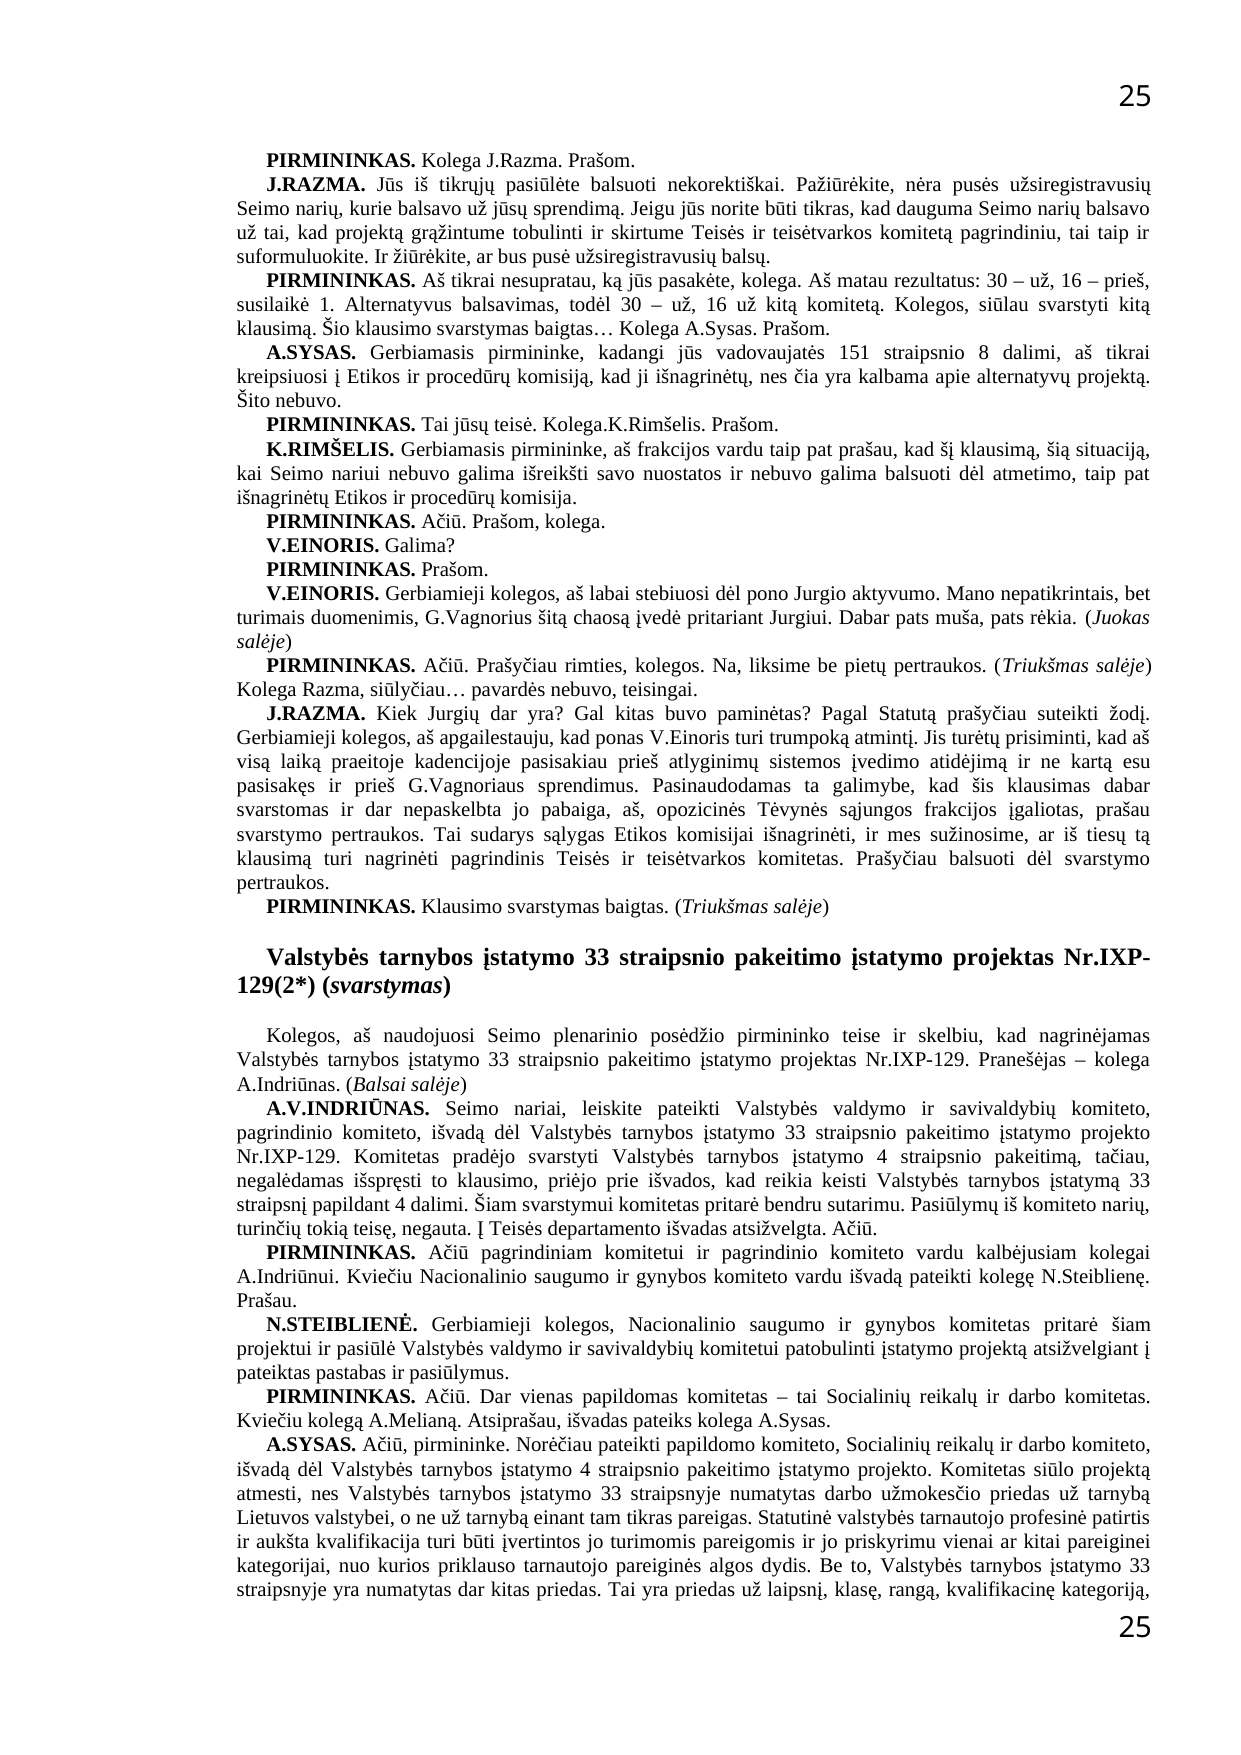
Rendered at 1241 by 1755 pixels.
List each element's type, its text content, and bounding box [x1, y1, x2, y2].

text V.EINORIS. Galima? [236, 533, 1152, 557]
text A.V.INDRIŪNAS. Seimo nariai, leiskite pateikti Valstybės valdymo ir savivaldybių komiteto, pagrindinio komiteto, išvadą dėl Valstybės tarnybos įstatymo 33 straipsnio pakeitimo įstatymo projekto Nr.IXP-129. Komitetas pradėjo svarstyti Valstybės tarnybos įstatymo 4 straipsnio pakeitimą, tačiau, negalėdamas išspręsti to klausimo, priėjo prie išvados, kad reikia keisti Valstybės tarnybos įstatymą 33 straipsnį papildant 4 dalimi. Šiam svarstymui komitetas pritarė bendru sutarimu. Pasiūlymų iš komiteto narių, turinčių tokią teisę, negauta. Į Teisės departamento išvadas atsižvelgta. Ačiū. [236, 1096, 1152, 1240]
text J.RAZMA. Kiek Jurgių dar yra? Gal kitas buvo paminėtas? Pagal Statutą prašyčiau suteikti žodį. Gerbiamieji kolegos, aš apgailestauju, kad ponas V.Einoris turi trumpoką atmintį. Jis turėtų prisiminti, kad aš visą laiką praeitoje kadencijoje pasisakiau prieš atlyginimų sistemos įvedimo atidėjimą ir ne kartą esu pasisakęs ir prieš G.Vagnoriaus sprendimus. Pasinaudodamas ta galimybe, kad šis klausimas dabar svarstomas ir dar nepaskelbta jo pabaiga, aš, opozicinės Tėvynės sąjungos frakcijos įgaliotas, prašau svarstymo pertraukos. Tai sudarys sąlygas Etikos komisijai išnagrinėti, ir mes sužinosime, ar iš tiesų tą klausimą turi nagrinėti pagrindinis Teisės ir teisėtvarkos komitetas. Prašyčiau balsuoti dėl svarstymo pertraukos. [236, 701, 1152, 894]
text A.SYSAS. Ačiū, pirmininke. Norėčiau pateikti papildomo komiteto, Socialinių reikalų ir darbo komiteto, išvadą dėl Valstybės tarnybos įstatymo 4 straipsnio pakeitimo įstatymo projekto. Komitetas siūlo projektą atmesti, nes Valstybės tarnybos įstatymo 33 straipsnyje numatytas darbo užmokesčio priedas už tarnybą Lietuvos valstybei, o ne už tarnybą einant tam tikras pareigas. Statutinė valstybės tarnautojo profesinė patirtis ir aukšta kvalifikacija turi būti įvertintos jo turimomis pareigomis ir jo priskyrimu vienai ar kitai pareiginei kategorijai, nuo kurios priklauso tarnautojo pareiginės algos dydis. Be to, Valstybės tarnybos įstatymo 33 straipsnyje yra numatytas dar kitas priedas. Tai yra priedas už laipsnį, klasę, rangą, kvalifikacinę kategoriją, [236, 1432, 1152, 1601]
text PIRMININKAS. Ačiū. Prašom, kolega. [236, 509, 1152, 533]
text PIRMININKAS. Klausimo svarstymas baigtas. (Triukšmas salėje) [236, 894, 1152, 918]
text PIRMININKAS. Tai jūsų teisė. Kolega.K.Rimšelis. Prašom. [236, 412, 1152, 436]
text N.STEIBLIENĖ. Gerbiamieji kolegos, Nacionalinio saugumo ir gynybos komitetas pritarė šiam projektui ir pasiūlė Valstybės valdymo ir savivaldybių komitetui patobulinti įstatymo projektą atsižvelgiant į pateiktas pastabas ir pasiūlymus. [236, 1312, 1152, 1384]
text Kolegos, aš naudojuosi Seimo plenarinio posėdžio pirmininko teise ir skelbiu, kad nagrinėjamas Valstybės tarnybos įstatymo 33 straipsnio pakeitimo įstatymo projektas Nr.IXP-129. Pranešėjas – kolega A.Indriūnas. (Balsai salėje) [236, 1023, 1152, 1096]
text PIRMININKAS. Prašom. [236, 557, 1152, 581]
text A.SYSAS. Gerbiamasis pirmininke, kadangi jūs vadovaujatės 151 straipsnio 8 dalimi, aš tikrai kreipsiuosi į Etikos ir procedūrų komisiją, kad ji išnagrinėtų, nes čia yra kalbama apie alternatyvų projektą. Šito nebuvo. [236, 340, 1152, 412]
text PIRMININKAS. Aš tikrai nesupratau, ką jūs pasakėte, kolega. Aš matau rezultatus: 30 – už, 16 – prieš, susilaikė 1. Alternatyvus balsavimas, todėl 30 – už, 16 už kitą komitetą. Kolegos, siūlau svarstyti kitą klausimą. Šio klausimo svarstymas baigtas… Kolega A.Sysas. Prašom. [236, 268, 1152, 340]
text PIRMININKAS. Ačiū. Dar vienas papildomas komitetas – tai Socialinių reikalų ir darbo komitetas. Kviečiu kolegą A.Melianą. Atsiprašau, išvadas pateiks kolega A.Sysas. [236, 1384, 1152, 1432]
text PIRMININKAS. Kolega J.Razma. Prašom. [236, 148, 1152, 172]
text Valstybės tarnybos įstatymo 33 straipsnio pakeitimo įstatymo projektas Nr.IXP-129(2*) (svarstymas) [236, 942, 1152, 999]
text V.EINORIS. Gerbiamieji kolegos, aš labai stebiuosi dėl pono Jurgio aktyvumo. Mano nepatikrintais, bet turimais duomenimis, G.Vagnorius šitą chaosą įvedė pritariant Jurgiui. Dabar pats muša, pats rėkia. (Juokas salėje) [236, 581, 1152, 653]
text K.RIMŠELIS. Gerbiamasis pirmininke, aš frakcijos vardu taip pat prašau, kad šį klausimą, šią situaciją, kai Seimo nariui nebuvo galima išreikšti savo nuostatos ir nebuvo galima balsuoti dėl atmetimo, taip pat išnagrinėtų Etikos ir procedūrų komisija. [236, 436, 1152, 509]
text PIRMININKAS. Ačiū pagrindiniam komitetui ir pagrindinio komiteto vardu kalbėjusiam kolegai A.Indriūnui. Kviečiu Nacionalinio saugumo ir gynybos komiteto vardu išvadą pateikti kolegę N.Steiblienę. Prašau. [236, 1240, 1152, 1312]
text PIRMININKAS. Ačiū. Prašyčiau rimties, kolegos. Na, liksime be pietų pertraukos. (Triukšmas salėje) Kolega Razma, siūlyčiau… pavardės nebuvo, teisingai. [236, 653, 1152, 701]
text J.RAZMA. Jūs iš tikrųjų pasiūlėte balsuoti nekorektiškai. Pažiūrėkite, nėra pusės užsiregistravusių Seimo narių, kurie balsavo už jūsų sprendimą. Jeigu jūs norite būti tikras, kad dauguma Seimo narių balsavo už tai, kad projektą grąžintume tobulinti ir skirtume Teisės ir teisėtvarkos komitetą pagrindiniu, tai taip ir suformuluokite. Ir žiūrėkite, ar bus pusė užsiregistravusių balsų. [236, 172, 1152, 268]
